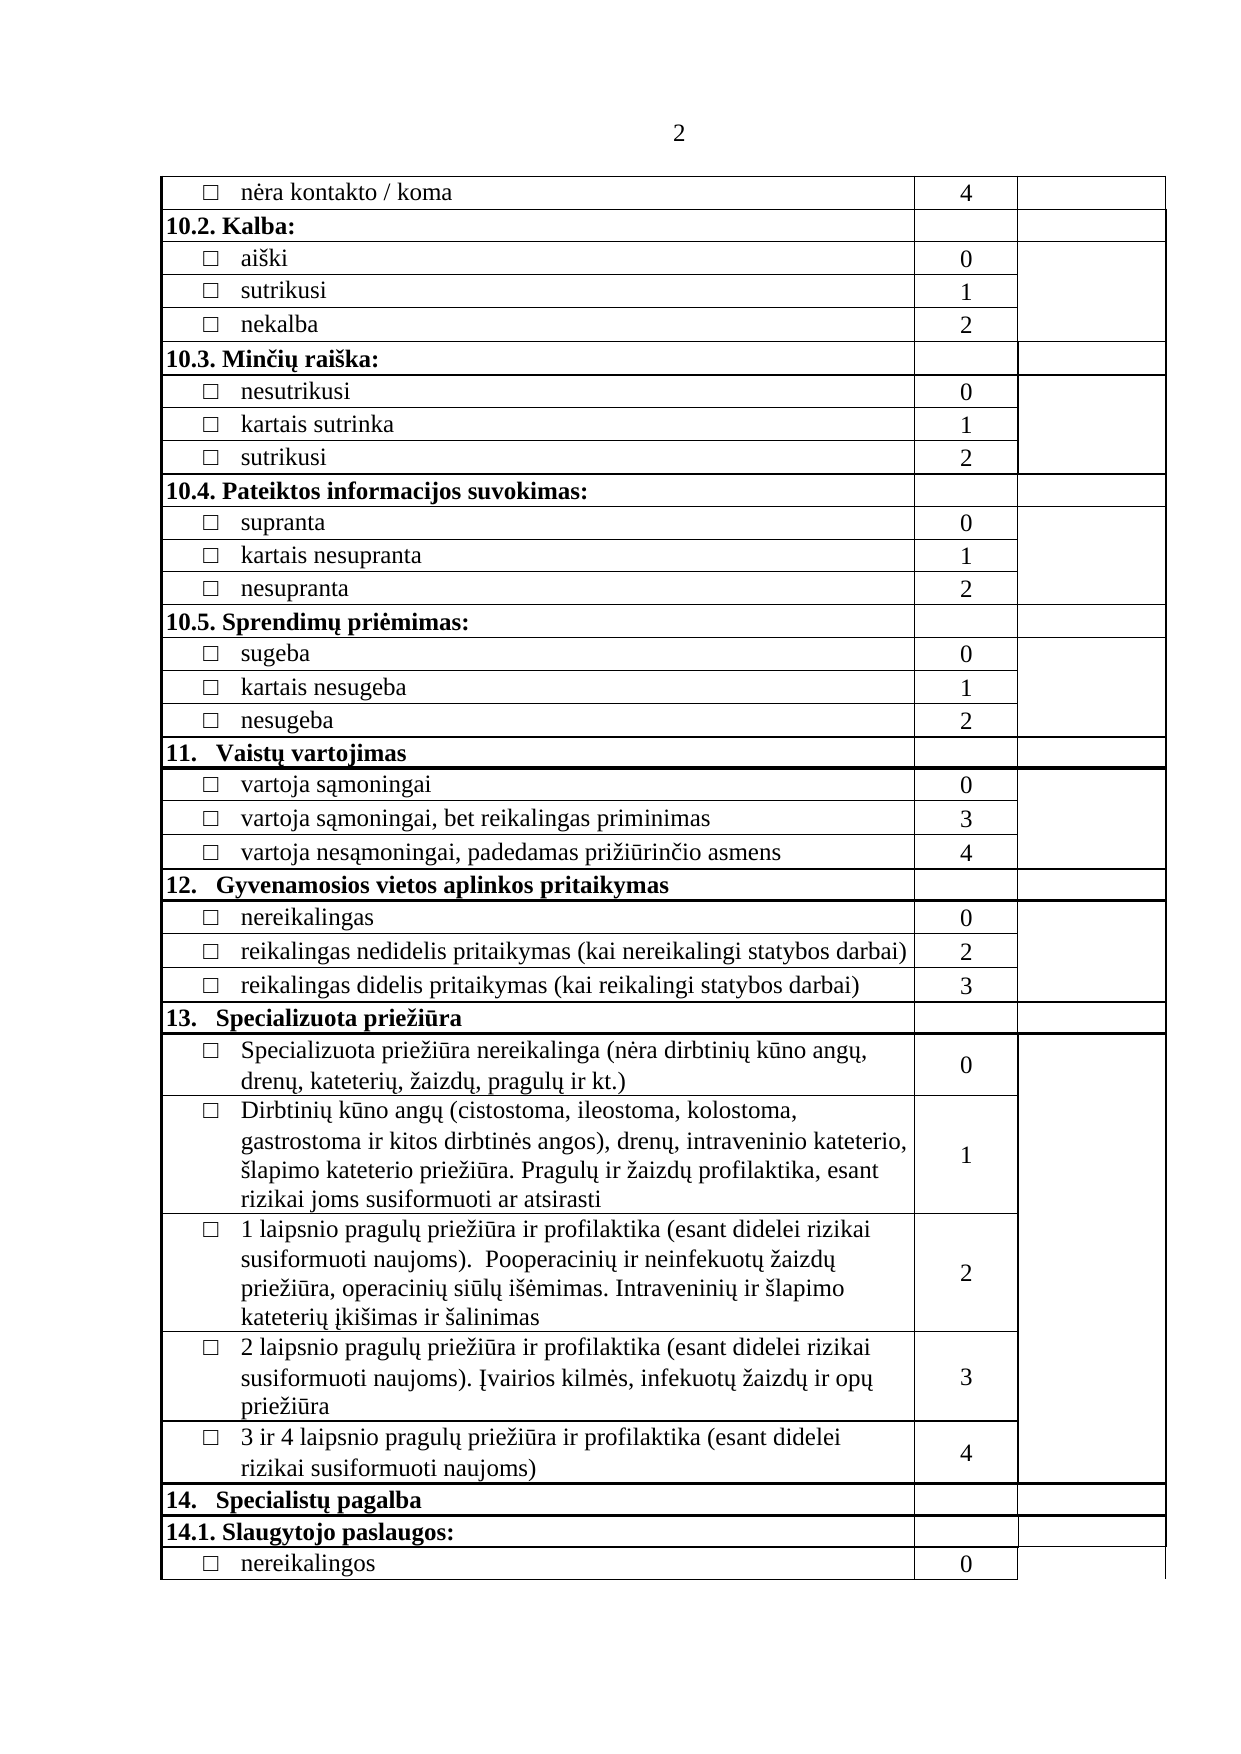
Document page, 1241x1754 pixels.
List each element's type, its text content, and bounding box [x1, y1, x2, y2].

table_cell 1 [915, 1096, 1017, 1213]
table_cell 1 [915, 540, 1017, 571]
table_cell [915, 342, 1017, 374]
table_cell □ sugeba [163, 638, 914, 670]
table_cell □ vartoja sąmoningai [163, 770, 914, 800]
table_cell [1019, 1095, 1165, 1213]
table_cell [1019, 1331, 1165, 1420]
table_cell [1018, 507, 1165, 604]
table_cell [1018, 738, 1165, 766]
table_cell 0 [915, 507, 1017, 538]
table_cell [1018, 475, 1165, 506]
table_cell □ nesutrikusi [163, 376, 914, 407]
table_cell [915, 1003, 1017, 1032]
table_cell 10.5. Sprendimų priėmimas: [163, 605, 914, 637]
table_cell 2 [915, 934, 1017, 967]
table_cell □ sutrikusi [163, 441, 914, 473]
table_cell [915, 605, 1017, 637]
table_cell [915, 1517, 1018, 1546]
table_cell [1018, 770, 1165, 868]
table_cell 0 [915, 770, 1017, 800]
table_cell 1 [915, 275, 1017, 307]
table_cell □ nėra kontakto / koma [163, 177, 914, 208]
table_cell [1018, 177, 1165, 208]
table_cell [1019, 342, 1165, 374]
table_cell [1018, 902, 1165, 1001]
table_cell 1 [915, 671, 1017, 703]
table_cell [915, 210, 1017, 241]
table_cell 10.2. Kalba: [163, 210, 914, 241]
table_cell □ reikalingas nedidelis pritaikymas (kai nereikalingi statybos darbai) [163, 934, 914, 967]
table_cell □ kartais sutrinka [163, 408, 914, 440]
table_cell □ 2 laipsnio pragulų priežiūra ir profilaktika (esant didelei rizikai susiformuoti naujoms). Įvairios kilmės, infekuotų žaizdų ir opų priežiūra [163, 1332, 914, 1420]
table_cell 10.3. Minčių raiška: [163, 342, 914, 374]
table_cell □ vartoja nesąmoningai, padedamas prižiūrinčio asmens [163, 835, 914, 868]
table_cell □ Dirbtinių kūno angų (cistostoma, ileostoma, kolostoma, gastrostoma ir kitos dirbtinės angos), drenų, intraveninio kateterio, šlapimo kateterio priežiūra. Pragulų ir žaizdų profilaktika, esant rizikai joms susiformuoti ar atsirasti [163, 1096, 914, 1213]
table_cell 14.1. Slaugytojo paslaugos: [163, 1517, 914, 1546]
table_cell □ nereikalingos [163, 1548, 914, 1578]
table_cell [915, 738, 1017, 766]
table_cell [1019, 376, 1165, 473]
table_cell 2 [915, 441, 1017, 473]
table_cell 12. Gyvenamosios vietos aplinkos pritaikymas [163, 870, 914, 899]
table_cell 3 [915, 968, 1017, 1001]
table_cell [915, 475, 1017, 506]
table_cell □ sutrikusi [163, 275, 914, 307]
table_cell [1019, 1517, 1165, 1546]
table_cell 0 [915, 1548, 1017, 1578]
table_cell 3 [915, 801, 1017, 834]
table_cell □ reikalingas didelis pritaikymas (kai reikalingi statybos darbai) [163, 968, 914, 1001]
table_cell [915, 1485, 1017, 1514]
table_cell 10.4. Pateiktos informacijos suvokimas: [163, 475, 914, 506]
table_cell [1018, 638, 1165, 736]
table_cell 4 [915, 1422, 1017, 1482]
table_cell 0 [915, 902, 1017, 933]
table_cell □ nereikalingas [163, 902, 914, 933]
table_cell □ nesugeba [163, 704, 914, 736]
table_cell □ kartais nesupranta [163, 540, 914, 571]
table_cell □ nekalba [163, 308, 914, 341]
table_cell 2 [915, 704, 1017, 736]
table_cell [1018, 210, 1165, 241]
table_cell □ 1 laipsnio pragulų priežiūra ir profilaktika (esant didelei rizikai susiformuoti naujoms). Pooperacinių ir neinfekuotų žaizdų priežiūra, operacinių siūlų išėmimas. Intraveninių ir šlapimo kateterių įkišimas ir šalinimas [163, 1214, 914, 1331]
table_cell 0 [915, 638, 1017, 670]
table_cell [1018, 1485, 1165, 1514]
table_cell 14. Specialistų pagalba [163, 1485, 914, 1514]
table_cell 2 [915, 1214, 1017, 1331]
table_cell [1019, 1213, 1165, 1331]
table_cell □ aiški [163, 242, 914, 274]
table_cell □ supranta [163, 507, 914, 538]
table_cell 2 [915, 572, 1017, 604]
table_cell □ 3 ir 4 laipsnio pragulų priežiūra ir profilaktika (esant didelei rizikai susiformuoti naujoms) [163, 1422, 914, 1482]
table_cell [1018, 1547, 1165, 1578]
table_cell [1018, 870, 1165, 899]
table_cell [1018, 242, 1165, 341]
table_cell [1018, 605, 1165, 637]
table_cell 0 [915, 1035, 1017, 1094]
table_cell □ vartoja sąmoningai, bet reikalingas priminimas [163, 801, 914, 834]
table_cell 13. Specializuota priežiūra [163, 1003, 914, 1032]
table_cell □ nesupranta [163, 572, 914, 604]
table_cell 3 [915, 1332, 1017, 1420]
table_cell 4 [915, 835, 1017, 868]
table_cell 0 [915, 376, 1017, 407]
table_cell 1 [915, 408, 1017, 440]
table_cell 4 [915, 177, 1017, 208]
table_cell □ Specializuota priežiūra nereikalinga (nėra dirbtinių kūno angų, drenų, kateterių, žaizdų, pragulų ir kt.) [163, 1035, 914, 1094]
table_cell [1019, 1035, 1165, 1094]
table_cell [1019, 1420, 1165, 1482]
table_cell □ kartais nesugeba [163, 671, 914, 703]
table_cell [915, 870, 1017, 899]
table_cell 2 [915, 308, 1017, 341]
table_cell [1018, 1003, 1165, 1032]
table_cell 0 [915, 242, 1017, 274]
table_cell 11. Vaistų vartojimas [163, 738, 914, 766]
